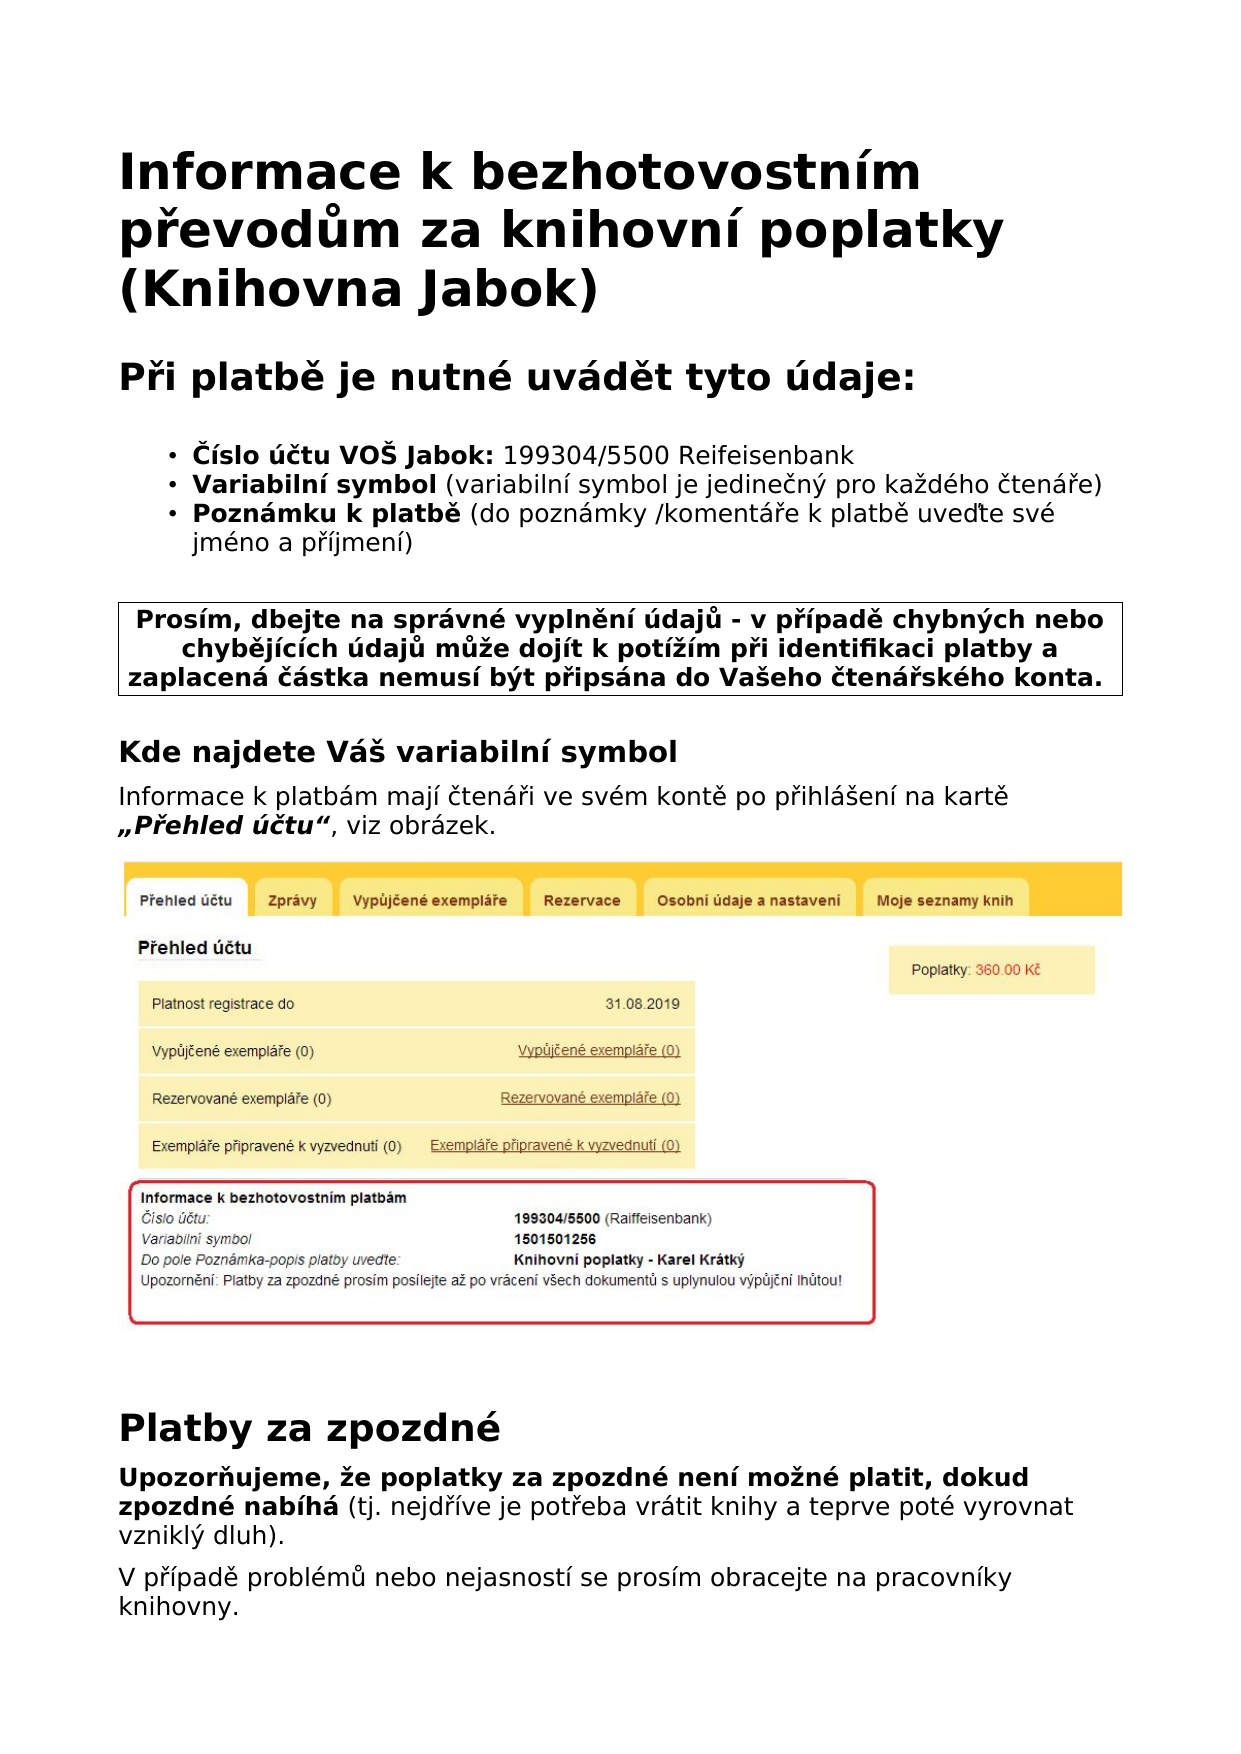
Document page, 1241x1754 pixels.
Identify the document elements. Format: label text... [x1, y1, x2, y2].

picture [118, 852, 1123, 1370]
subtitle Kde najdete Váš variabilní symbol [118, 735, 1122, 769]
text Informace k platbám mají čtenáři ve svém kontě po přihlášení na kartě „Přehled účtu“, viz obrázek. [118, 782, 1122, 840]
text Upozorňujeme, že poplatky za zpozdné není možné platit, dokud zpozdné nabíhá (tj. nejdříve je potřeba vrátit knihy a teprve poté vyrovnat vzniklý dluh). [118, 1463, 1122, 1551]
list Poznámku k platbě (do poznámky /komentáře k platbě uveďte své jméno a příjmení) [177, 499, 1122, 558]
list Číslo účtu VOŠ Jabok: 199304/5500 Reifeisenbank [177, 441, 1122, 470]
table_header Prosím, dbejte na správné vyplnění údajů - v případě chybných nebo chybějících údajů může dojít k potížím při identifikaci platby a zaplacená částka nemusí být připsána do Vašeho čtenářského konta. [119, 603, 1122, 695]
subtitle Při platbě je nutné uvádět tyto údaje: [118, 355, 1122, 399]
subtitle Platby za zpozdné [118, 1407, 1122, 1451]
list Variabilní symbol (variabilní symbol je jedinečný pro každého čtenáře) [177, 470, 1122, 499]
subtitle Informace k bezhotovostním převodům za knihovní poplatky (Knihovna Jabok) [118, 143, 1122, 318]
text V případě problémů nebo nejasností se prosím obracejte na pracovníky knihovny. [118, 1563, 1122, 1621]
